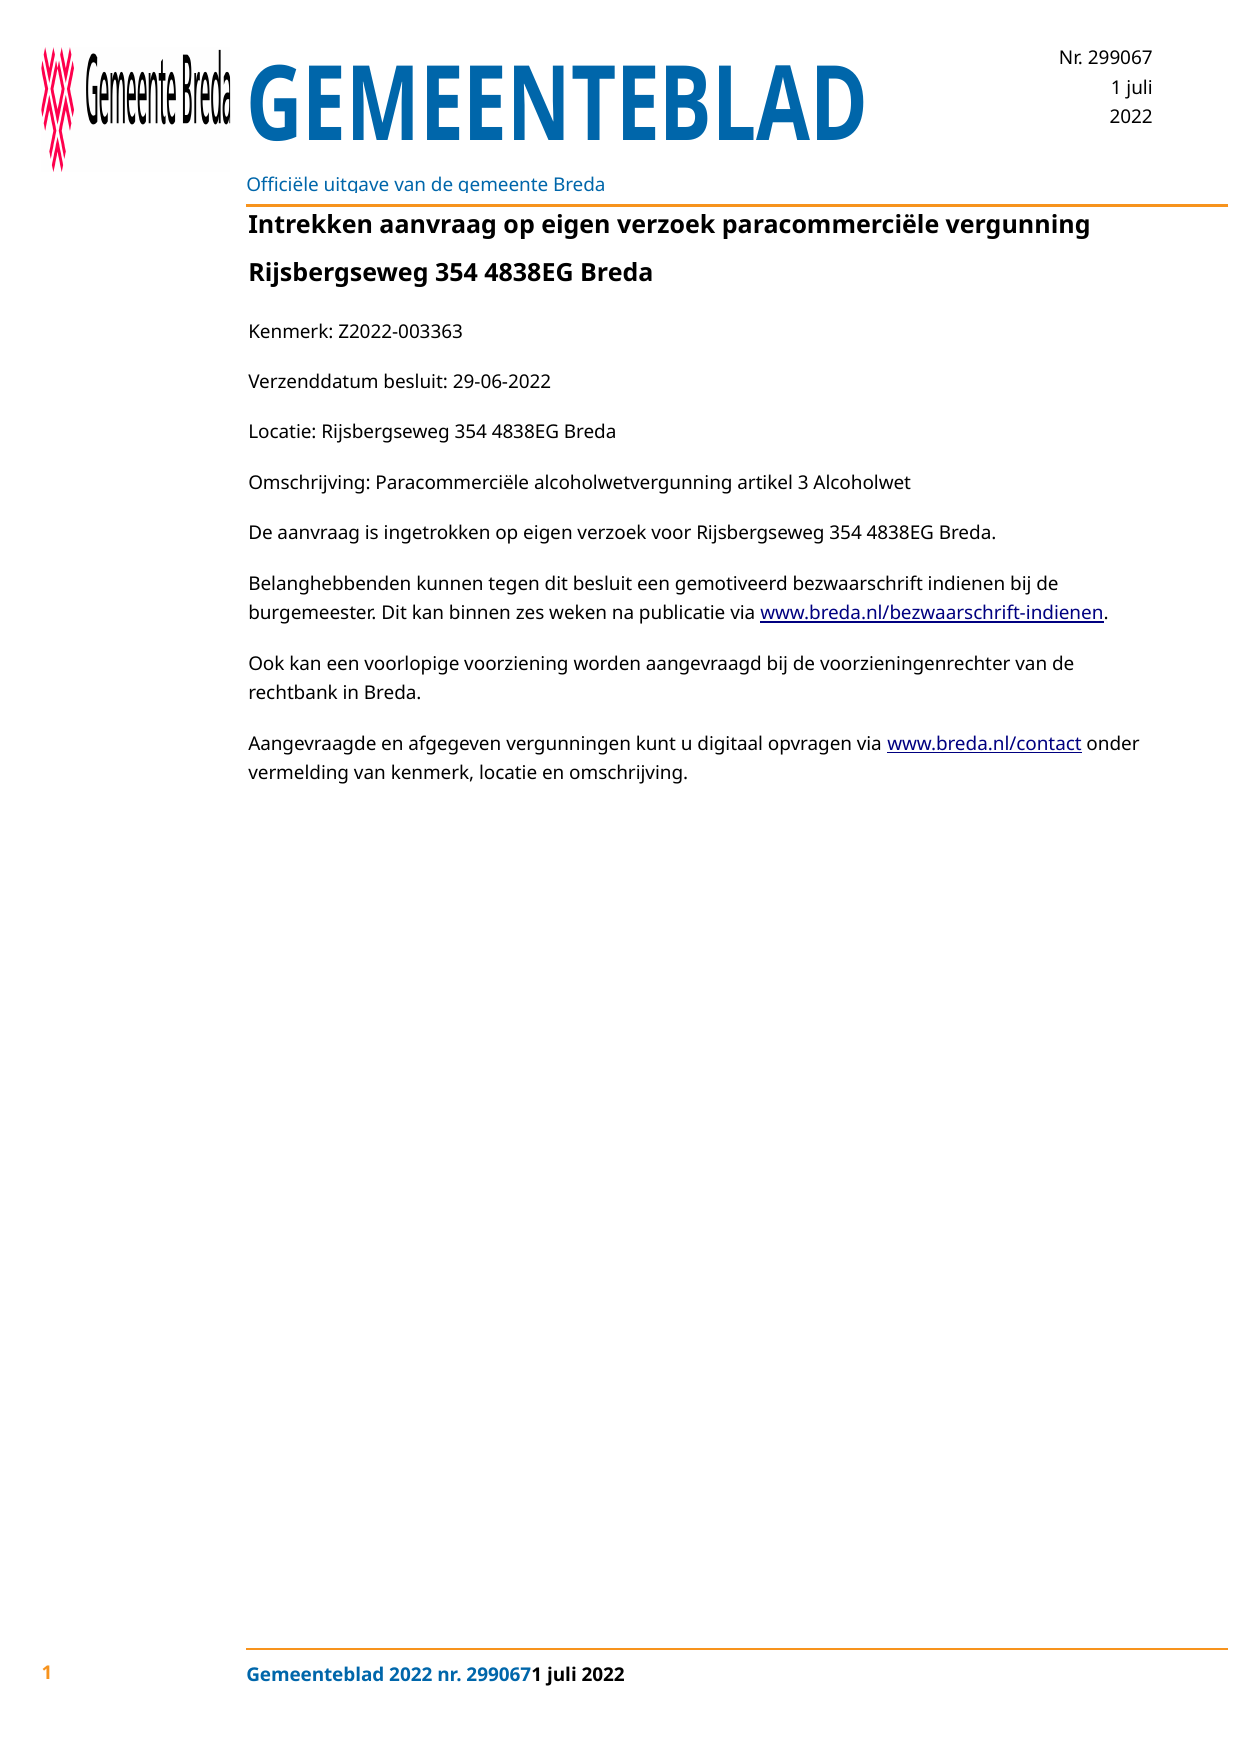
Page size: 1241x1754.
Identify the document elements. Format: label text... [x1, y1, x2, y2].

text Omschrijving: Paracommerciële alcoholwetvergunning artikel 3 Alcoholwet [248, 469, 1152, 495]
picture [41, 47, 231, 172]
text De aanvraag is ingetrokken op eigen verzoek voor Rijsbergseweg 354 4838EG Breda. [248, 519, 1152, 545]
text Kenmerk: Z2022-003363 [248, 318, 1152, 344]
text Verzenddatum besluit: 29-06-2022 [248, 368, 1152, 394]
text Aangevraagde en afgegeven vergunningen kunt u digitaal opvragen via www.breda.nl/contact onder vermelding van kenmerk, locatie en omschrijving. [248, 730, 1152, 785]
text Belanghebbenden kunnen tegen dit besluit een gemotiveerd bezwaarschrift indienen bij de burgemeester. Dit kan binnen zes weken na publicatie via www.breda.nl/bezwaarschrift-indienen. [248, 570, 1152, 625]
text Locatie: Rijsbergseweg 354 4838EG Breda [248, 419, 1152, 444]
text Ook kan een voorlopige voorziening worden aangevraagd bij de voorzieningenrechter van de rechtbank in Breda. [248, 650, 1152, 705]
text Intrekken aanvraag op eigen verzoek paracommerciële vergunning Rijsbergseweg 354 4838EG Breda [248, 207, 1152, 288]
